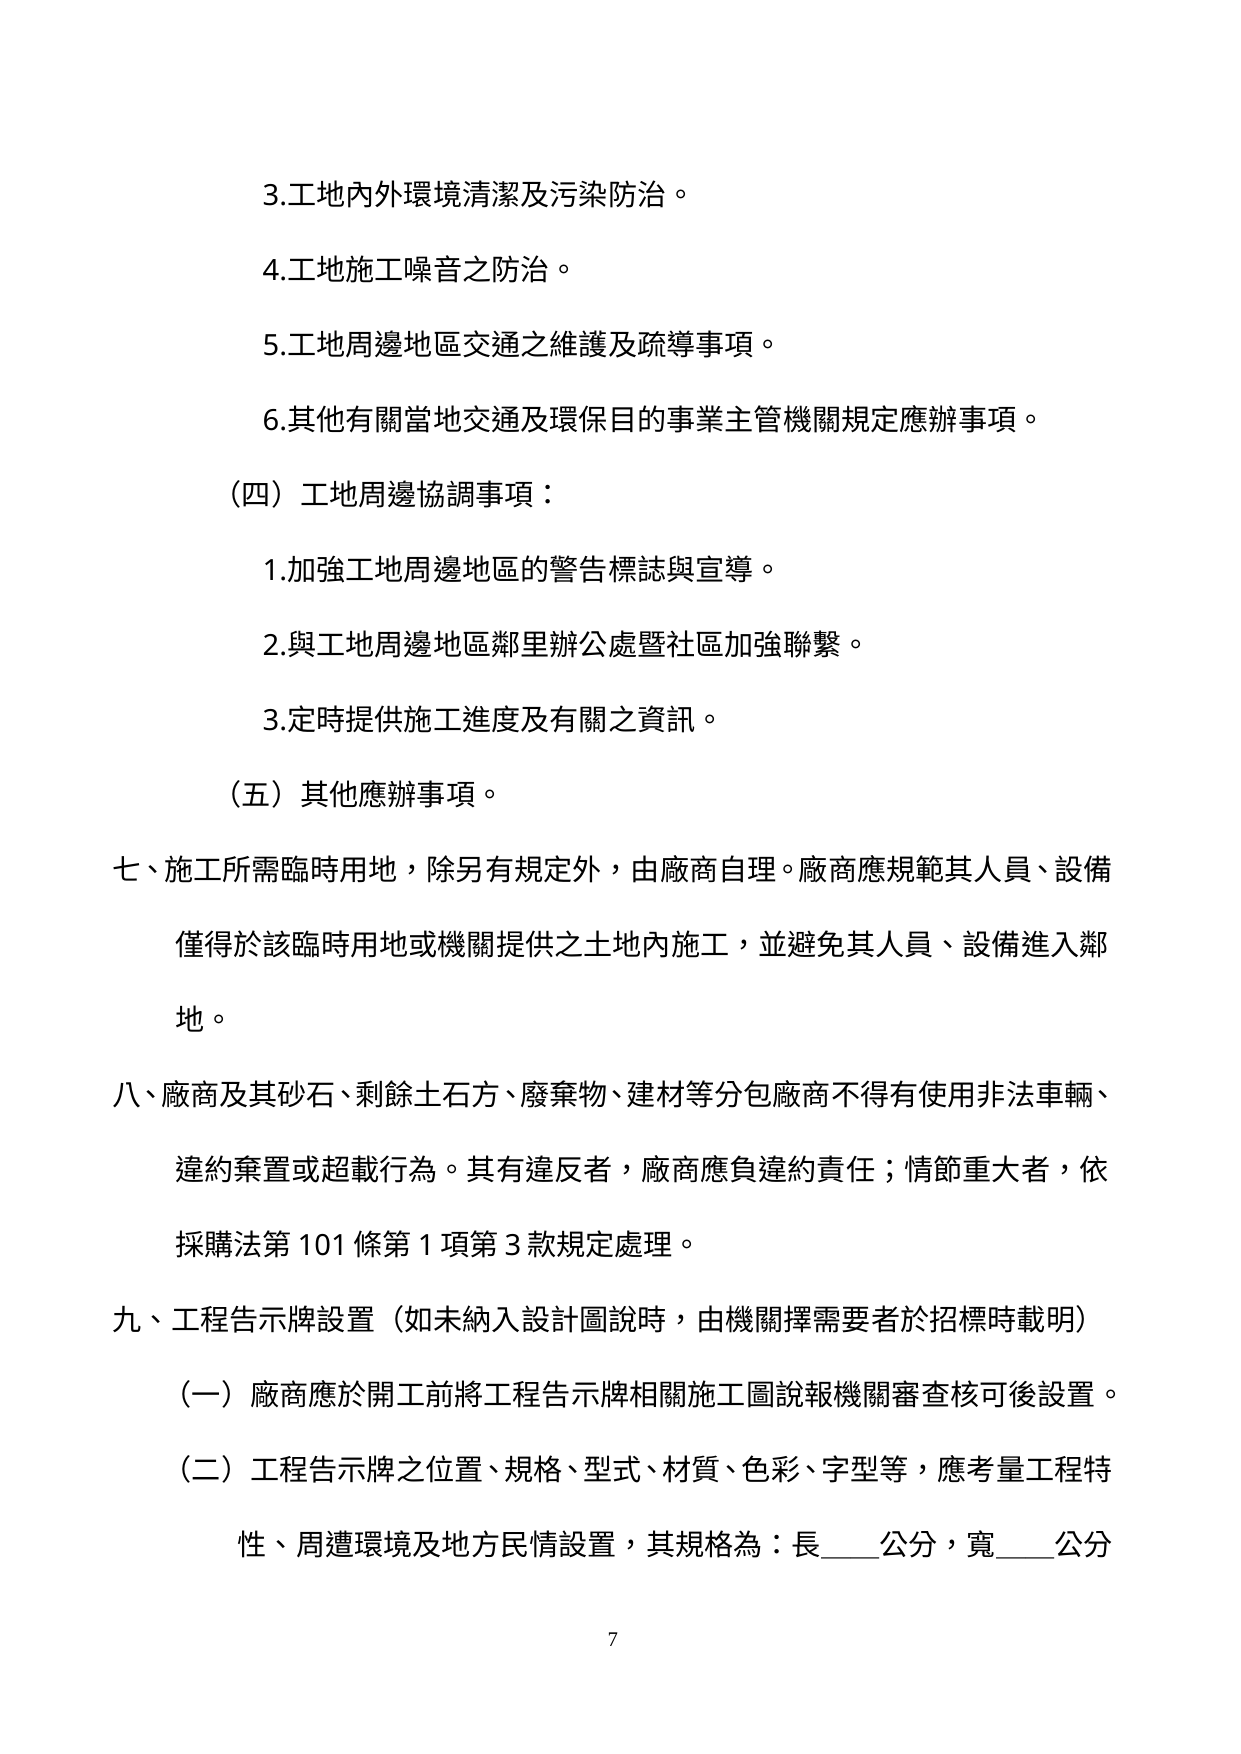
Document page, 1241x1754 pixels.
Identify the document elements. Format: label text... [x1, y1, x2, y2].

text 3.定時提供施工進度及有關之資訊。 [262, 680, 1112, 755]
text 九、工程告示牌設置（如未納入設計圖說時，由機關擇需要者於招標時載明） [112, 1280, 1112, 1355]
text （五）其他應辦事項。 [212, 755, 1112, 830]
text （一）廠商應於開工前將工程告示牌相關施工圖說報機關審查核可後設置。 [162, 1355, 1112, 1430]
text （二）工程告示牌之位置、規格、型式、材質、色彩、字型等，應考量工程特性、周遭環境及地方民情設置，其規格為：長＿＿公分，寬＿＿公分（由機關於招標時載明；未載明者，巨額之工程，規格為：長500公分，寬320公分；查核金額以上未達巨額之工程，規格為：長300分，寬170公分；未達查核金額之工程，規格為：長120公分，寬75公分）。 [162, 1430, 1112, 1580]
text 2.與工地周邊地區鄰里辦公處暨社區加強聯繫。 [262, 605, 1112, 680]
text 1.加強工地周邊地區的警告標誌與宣導。 [262, 530, 1112, 605]
text 七、施工所需臨時用地，除另有規定外，由廠商自理。廠商應規範其人員、設備僅得於該臨時用地或機關提供之土地內施工，並避免其人員、設備進入鄰地。 [112, 830, 1112, 1055]
text 3.工地內外環境清潔及污染防治。 [262, 155, 1112, 230]
text （四）工地周邊協調事項： [212, 455, 1112, 530]
text 4.工地施工噪音之防治。 [262, 230, 1112, 305]
text 6.其他有關當地交通及環保目的事業主管機關規定應辦事項。 [262, 380, 1112, 455]
text 八、廠商及其砂石、剩餘土石方、廢棄物、建材等分包廠商不得有使用非法車輛、違約棄置或超載行為。其有違反者，廠商應負違約責任；情節重大者，依採購法第101條第1項第3款規定處理。 [112, 1055, 1112, 1280]
text 5.工地周邊地區交通之維護及疏導事項。 [262, 305, 1112, 380]
